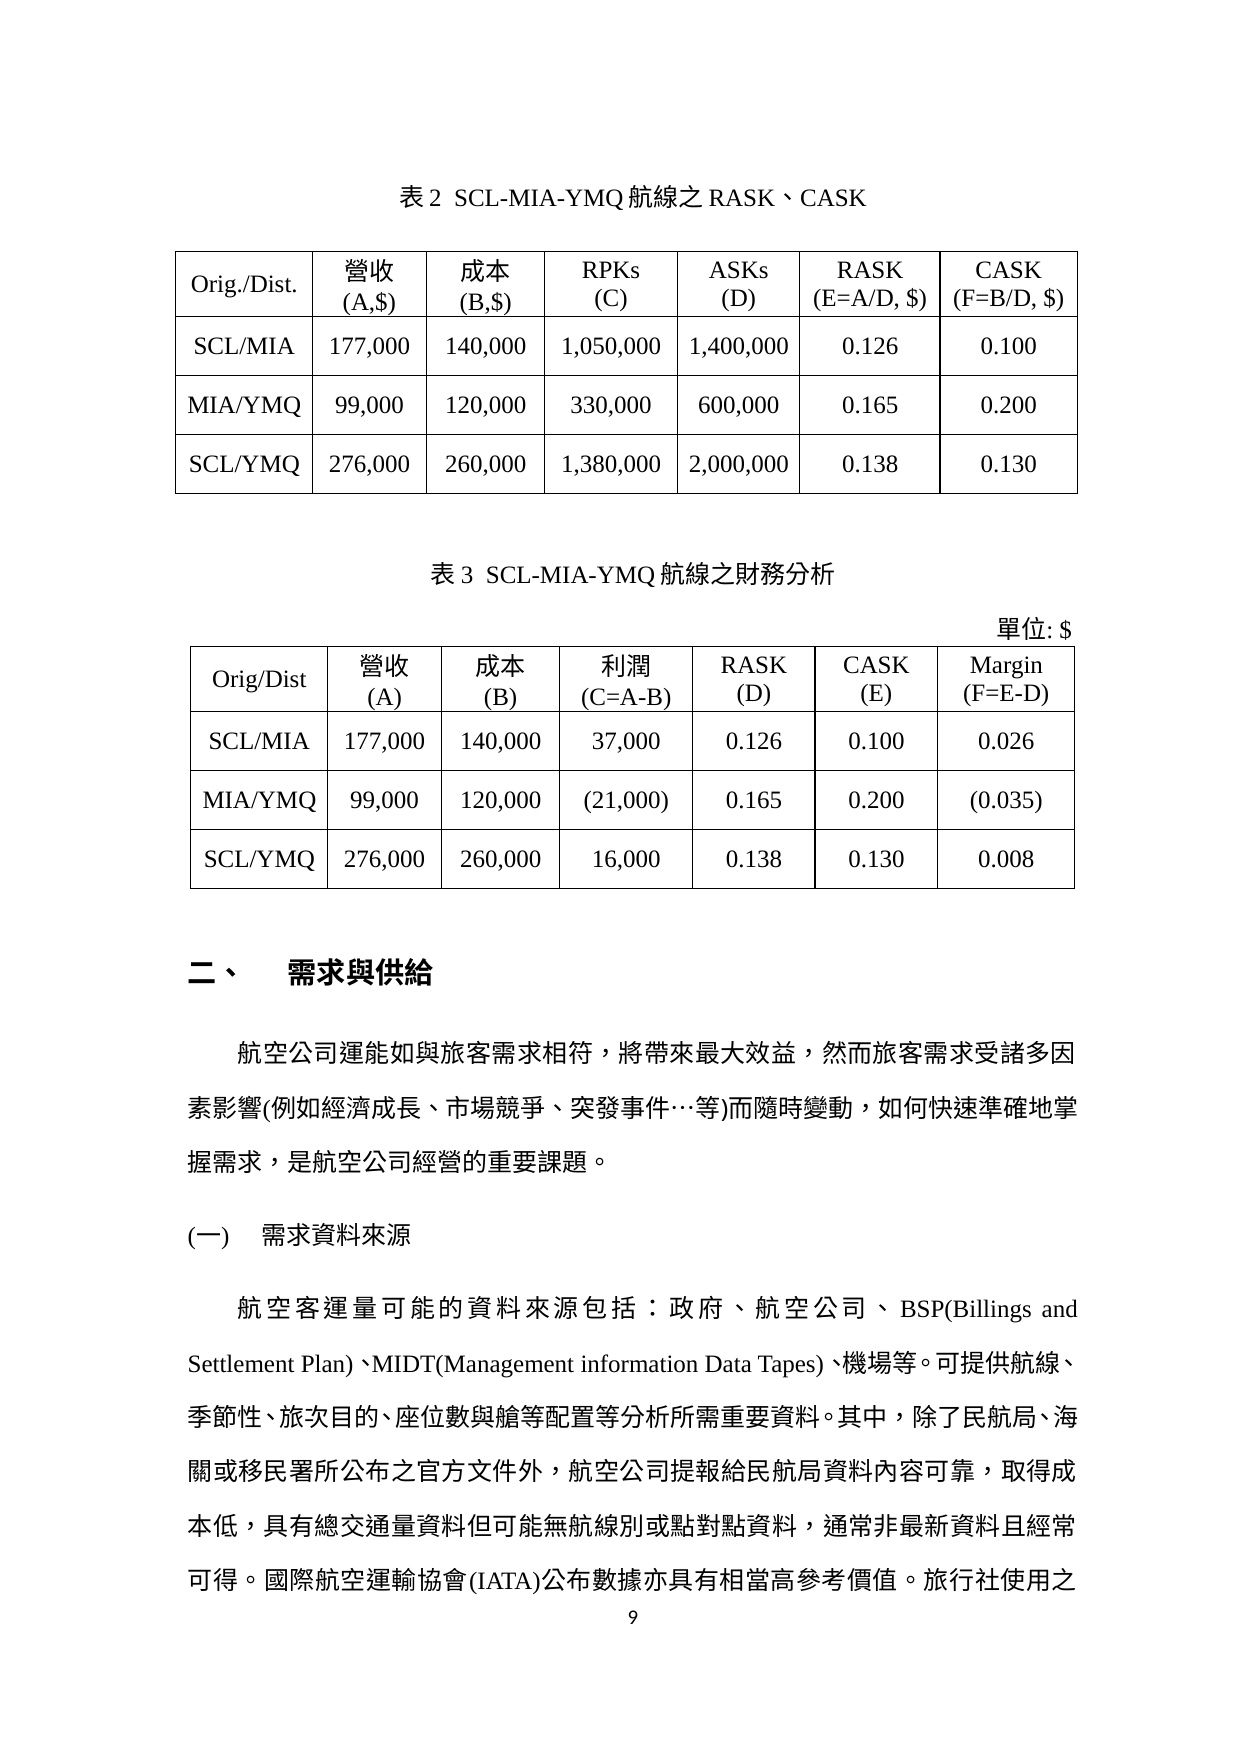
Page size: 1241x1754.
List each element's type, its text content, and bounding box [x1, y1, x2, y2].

table_header Orig/Dist [191, 647, 327, 711]
table_cell SCL/MIA [176, 317, 312, 375]
table_header 營收 (A,$) [313, 252, 426, 316]
table_cell MIA/YMQ [176, 376, 312, 434]
table_cell 99,000 [328, 771, 441, 829]
table_header Orig./Dist. [176, 252, 312, 316]
text 單位: $ [187, 609, 1078, 646]
table_header 營收 (A) [328, 647, 441, 711]
table_cell (21,000) [560, 771, 692, 829]
table_cell SCL/YMQ [191, 830, 327, 888]
table_cell 0.100 [941, 317, 1077, 375]
table_header CASK (E) [816, 647, 937, 711]
table_cell 0.200 [816, 771, 937, 829]
table_cell 260,000 [427, 435, 544, 493]
table_cell 120,000 [442, 771, 559, 829]
table_cell 0.138 [800, 435, 939, 493]
table_cell 0.200 [941, 376, 1077, 434]
list 需求資料來源 [187, 1216, 1078, 1252]
table_header 成本 (B,$) [427, 252, 544, 316]
table_cell 276,000 [328, 830, 441, 888]
table_header RASK (E=A/D, $) [800, 252, 939, 316]
table_cell 0.026 [938, 712, 1074, 770]
table_cell 0.008 [938, 830, 1074, 888]
table_cell 0.165 [693, 771, 814, 829]
table_header RPKs (C) [545, 252, 677, 316]
table_cell 0.126 [693, 712, 814, 770]
table_cell 2,000,000 [678, 435, 799, 493]
table_cell 0.100 [816, 712, 937, 770]
table_cell 16,000 [560, 830, 692, 888]
table_cell 1,400,000 [678, 317, 799, 375]
table_cell 37,000 [560, 712, 692, 770]
table_cell MIA/YMQ [191, 771, 327, 829]
text 表3 SCL-MIA-YMQ航線之財務分析 [187, 554, 1078, 591]
table_header 利潤 (C=A-B) [560, 647, 692, 711]
table_cell 99,000 [313, 376, 426, 434]
table_header RASK (D) [693, 647, 814, 711]
table_header 成本 (B) [442, 647, 559, 711]
table_header Margin (F=E-D) [938, 647, 1074, 711]
subtitle 需求與供給 [187, 949, 1078, 991]
table_cell 177,000 [328, 712, 441, 770]
table_cell 1,380,000 [545, 435, 677, 493]
table_cell 1,050,000 [545, 317, 677, 375]
text 表2 SCL-MIA-YMQ航線之RASK、CASK [187, 178, 1078, 214]
text 航空公司運能如與旅客需求相符，將帶來最大效益，然而旅客需求受諸多因素影響(例如經濟成長、市場競爭、突發事件…等)而隨時變動，如何快速準確地掌握需求，是航空公司經營的重要課題。 [187, 1034, 1078, 1179]
table_cell (0.035) [938, 771, 1074, 829]
table_cell SCL/MIA [191, 712, 327, 770]
table_cell 260,000 [442, 830, 559, 888]
table_cell 276,000 [313, 435, 426, 493]
table_cell 120,000 [427, 376, 544, 434]
table_header ASKs (D) [678, 252, 799, 316]
table_cell SCL/YMQ [176, 435, 312, 493]
text 航空客運量可能的資料來源包括：政府、航空公司、BSP(Billings and Settlement Plan)、MIDT(Management information Data Tapes)、機場等。可提供航線、季節性、旅次目的、座位數與艙等配置等分析所需重要資料。其中，除了民航局、海關或移民署所公布之官方文件外，航空公司提報給民航局資料內容可靠，取得成本低，具有總交通量資料但可能無航線別或點對點資料，通常非最新資料且經常可得。國際航空運輸協會(IATA)公布數據亦具有相當高參考價值。旅行社使用之BSP系統，可提供詳盡可靠的航線、費率等資料，但取得成本昂貴，資料範疇有限，缺點是僅有淨銷售額資料，無航空公司直接銷售和包機銷售資料。MIDT系統包含了大量航線、費率資訊，但取得價格昂貴，內含許多電腦訂位系統(CRS)、淨銷售額資料，但亦無航空公司直接銷售和包機銷售資料。機場透過旅客調查可瞭解旅客實際起訖點(TOD)，可取得大量機場旅客相關資料，如：經濟特性、人口結構、商業需求等，惟其蒐集成本高昂，且非完整資訊。 [187, 1289, 1078, 1597]
table_header CASK (F=B/D, $) [941, 252, 1077, 316]
table_cell 0.165 [800, 376, 939, 434]
table_cell 0.130 [941, 435, 1077, 493]
table_cell 0.130 [816, 830, 937, 888]
table_cell 0.138 [693, 830, 814, 888]
table_cell 140,000 [427, 317, 544, 375]
table_cell 330,000 [545, 376, 677, 434]
table_cell 177,000 [313, 317, 426, 375]
table_cell 0.126 [800, 317, 939, 375]
table_cell 140,000 [442, 712, 559, 770]
table_cell 600,000 [678, 376, 799, 434]
